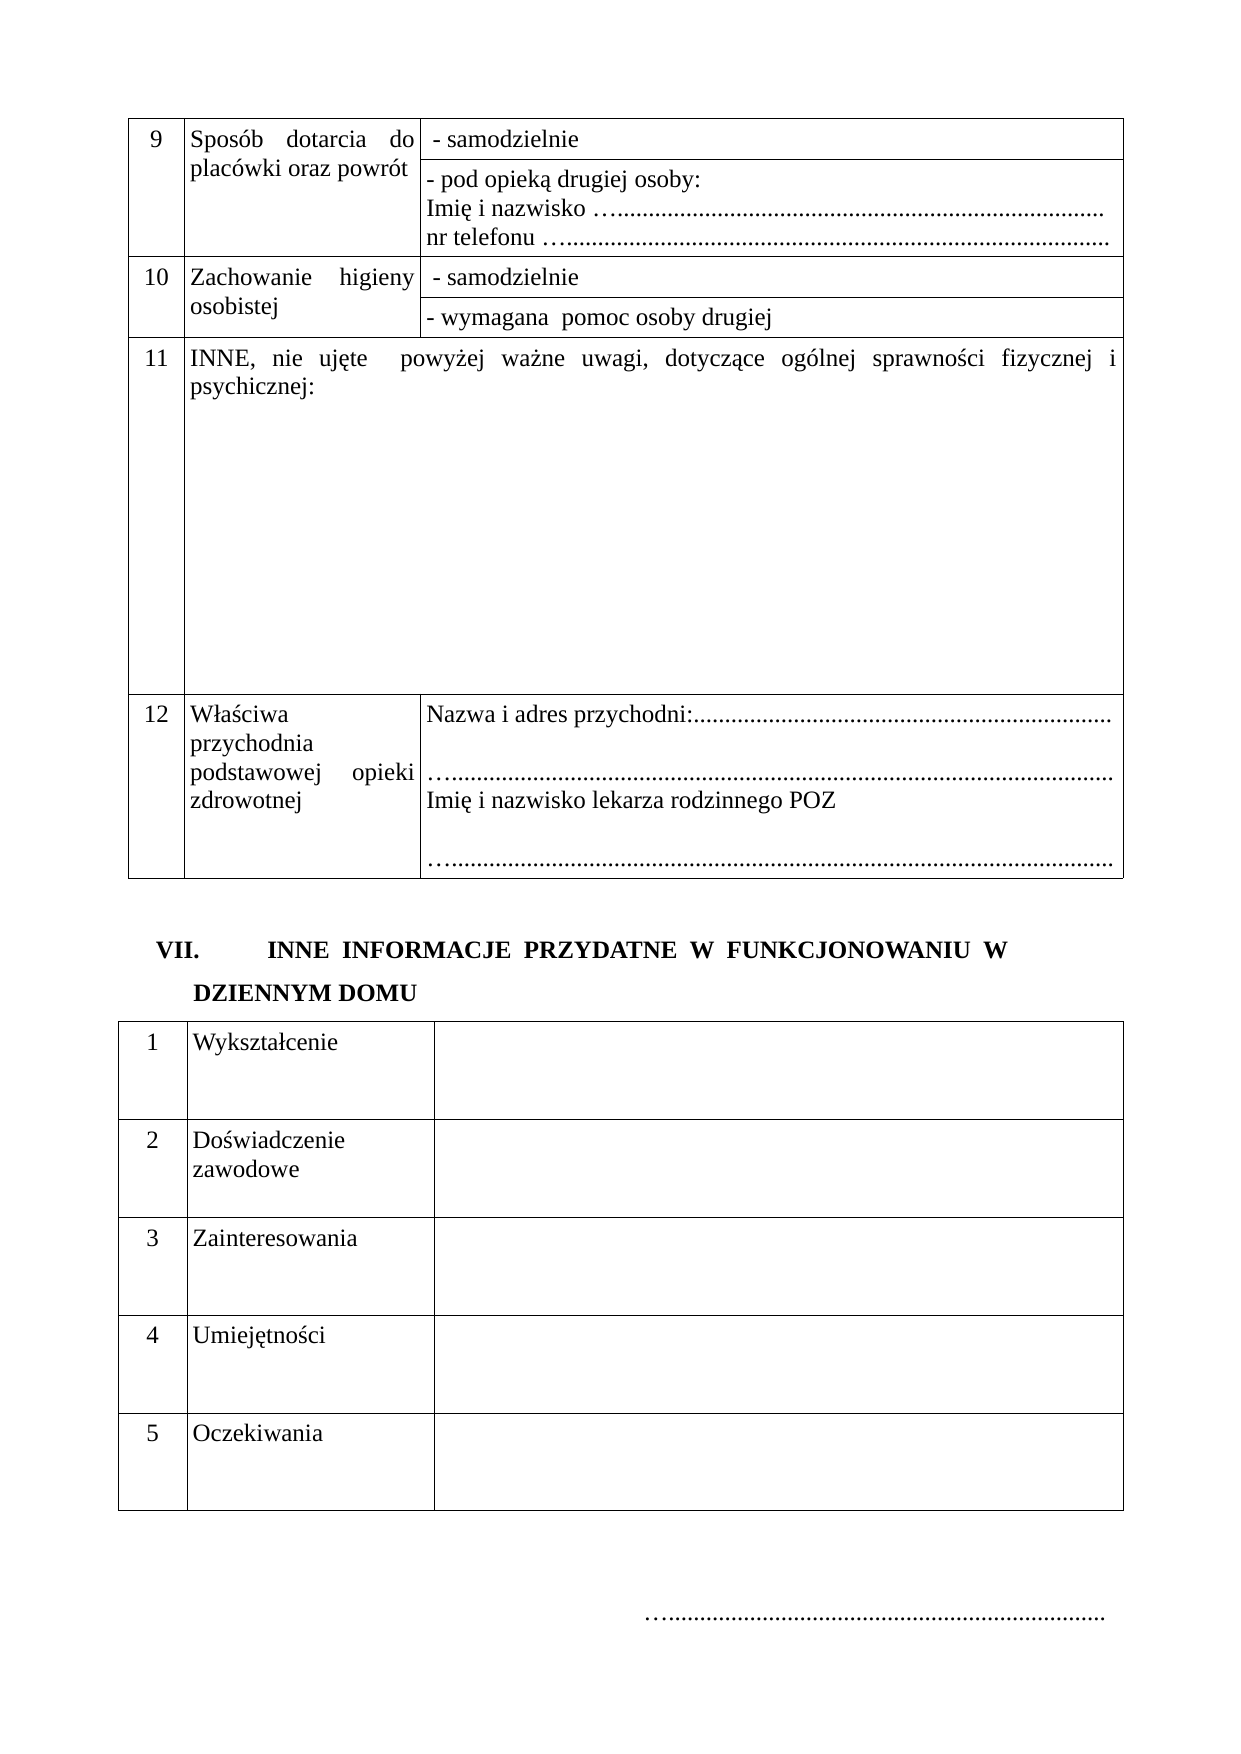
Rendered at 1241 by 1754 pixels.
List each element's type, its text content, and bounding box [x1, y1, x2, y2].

table_cell - samodzielnie [421, 119, 1123, 158]
table_cell [435, 1414, 1123, 1510]
table_cell Umiejętności [188, 1316, 434, 1413]
table_cell 11 [129, 338, 184, 693]
table_cell Zainteresowania [188, 1218, 434, 1315]
table_cell Doświadczenie zawodowe [188, 1120, 434, 1217]
table_cell [435, 1316, 1123, 1413]
table_cell Zachowanie higieny osobistej [185, 257, 420, 337]
table_cell 3 [119, 1218, 187, 1315]
table_cell - wymagana pomoc osoby drugiej [421, 298, 1123, 337]
table_cell [435, 1218, 1123, 1315]
table_cell Nazwa i adres przychodni:................................................................... ….......................................................................................................... Imię i nazwisko lekarza rodzinnego POZ ….......................................................................................................... [421, 695, 1123, 877]
table_cell - samodzielnie [421, 257, 1123, 297]
table_cell 2 [119, 1120, 187, 1217]
table_cell INNE, nie ujęte powyżej ważne uwagi, dotyczące ogólnej sprawności fizycznej i psychicznej: [185, 338, 1123, 693]
table_cell 10 [129, 257, 184, 337]
table_cell 5 [119, 1414, 187, 1510]
table_header 1 [119, 1022, 187, 1119]
table_cell Oczekiwania [188, 1414, 434, 1510]
table_cell Sposób dotarcia do placówki oraz powrót [185, 119, 420, 256]
table_cell Właściwa przychodnia podstawowej opieki zdrowotnej [185, 695, 420, 877]
table_header Wykształcenie [188, 1022, 434, 1119]
table_cell 9 [129, 119, 184, 256]
table_cell 12 [129, 695, 184, 877]
list INNE INFORMACJE PRZYDATNE W FUNKCJONOWANIU W DZIENNYM DOMU [156, 935, 1122, 1007]
table_cell - pod opieką drugiej osoby: Imię i nazwisko ….............................................................................. nr telefonu …....................................................................................... [421, 160, 1123, 256]
text …...................................................................... [118, 1597, 1122, 1626]
table_header [435, 1022, 1123, 1119]
table_cell [435, 1120, 1123, 1217]
table_cell 4 [119, 1316, 187, 1413]
